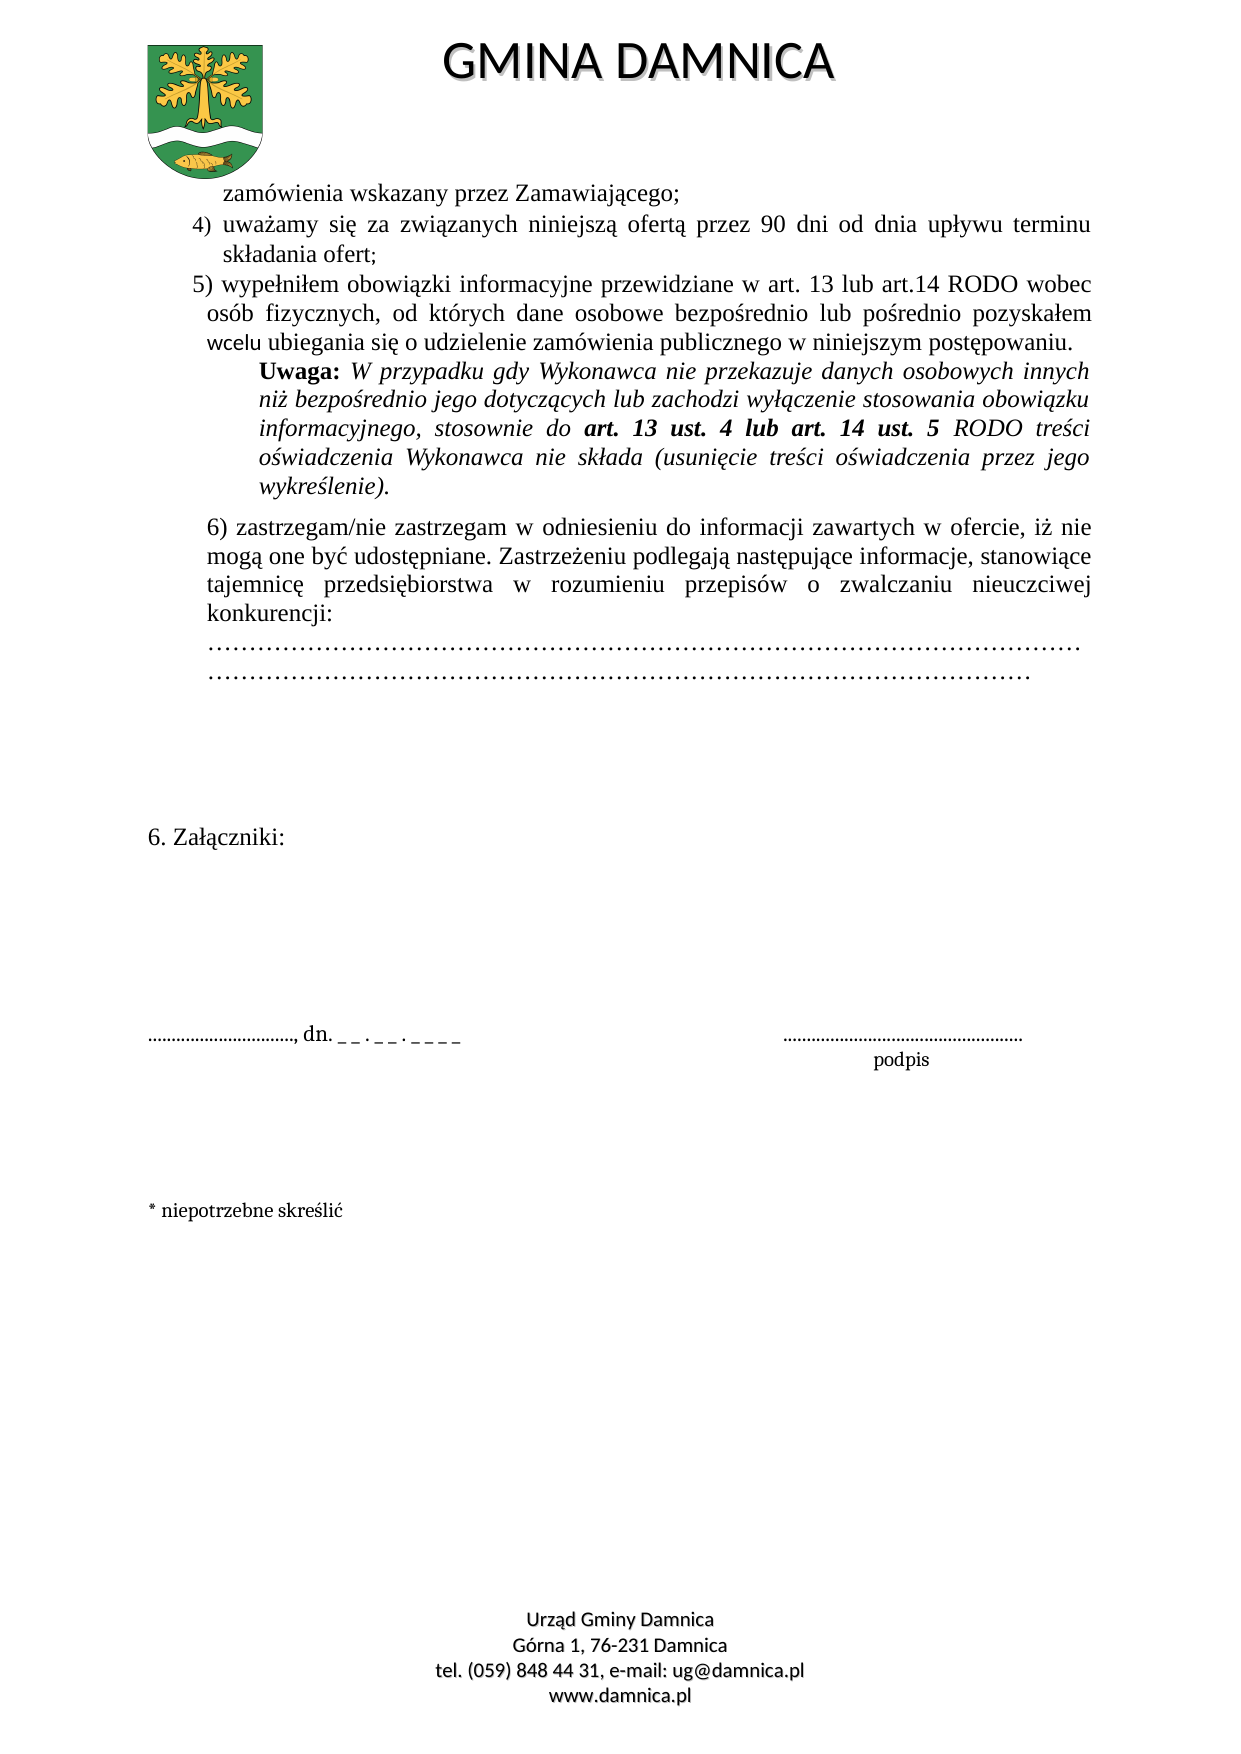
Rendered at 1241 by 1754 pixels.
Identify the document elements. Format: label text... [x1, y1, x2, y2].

text 6) zastrzegam/nie zastrzegam w odniesieniu do informacji zawartych w ofercie, iż nie mogą one być udostępniane. Zastrzeżeniu podlegają następujące informacje, stanowiące tajemnicę przedsiębiorstwa w rozumieniu przepisów o zwalczaniu nieuczciwej konkurencji:…………………………………………………………………………………………………………………………………………………………………………………… [207, 512, 1093, 684]
text * niepotrzebne skreślić [148, 1198, 1093, 1222]
list zamówienia wskazany przez Zamawiającego; [192, 178, 1093, 207]
text 6. Załączniki: [148, 822, 1093, 851]
text Uwaga: W przypadku gdy Wykonawca nie przekazuje danych osobowych innych niż bezpośrednio jego dotyczących lub zachodzi wyłączenie stosowania obowiązku informacyjnego, stosownie do art. 13 ust. 4 lub art. 14 ust. 5 RODO treści oświadczenia Wykonawca nie składa (usunięcie treści oświadczenia przez jego wykreślenie). [258, 356, 1093, 499]
list uważamy się za związanych niniejszą ofertą przez 90 dni od dnia upływu terminu składania ofert; [192, 209, 1093, 268]
text 5) wypełniłem obowiązki informacyjne przewidziane w art. 13 lub art.14 RODO wobec osób fizycznych, od których dane osobowe bezpośrednio lub pośrednio pozyskałem wcelu ubiegania się o udzielenie zamówienia publicznego w niniejszym postępowaniu. [192, 269, 1093, 356]
text ..............................., dn. _ _ . _ _ . _ _ _ _ ................................................... [148, 1021, 1093, 1047]
text podpis [710, 1047, 1093, 1071]
